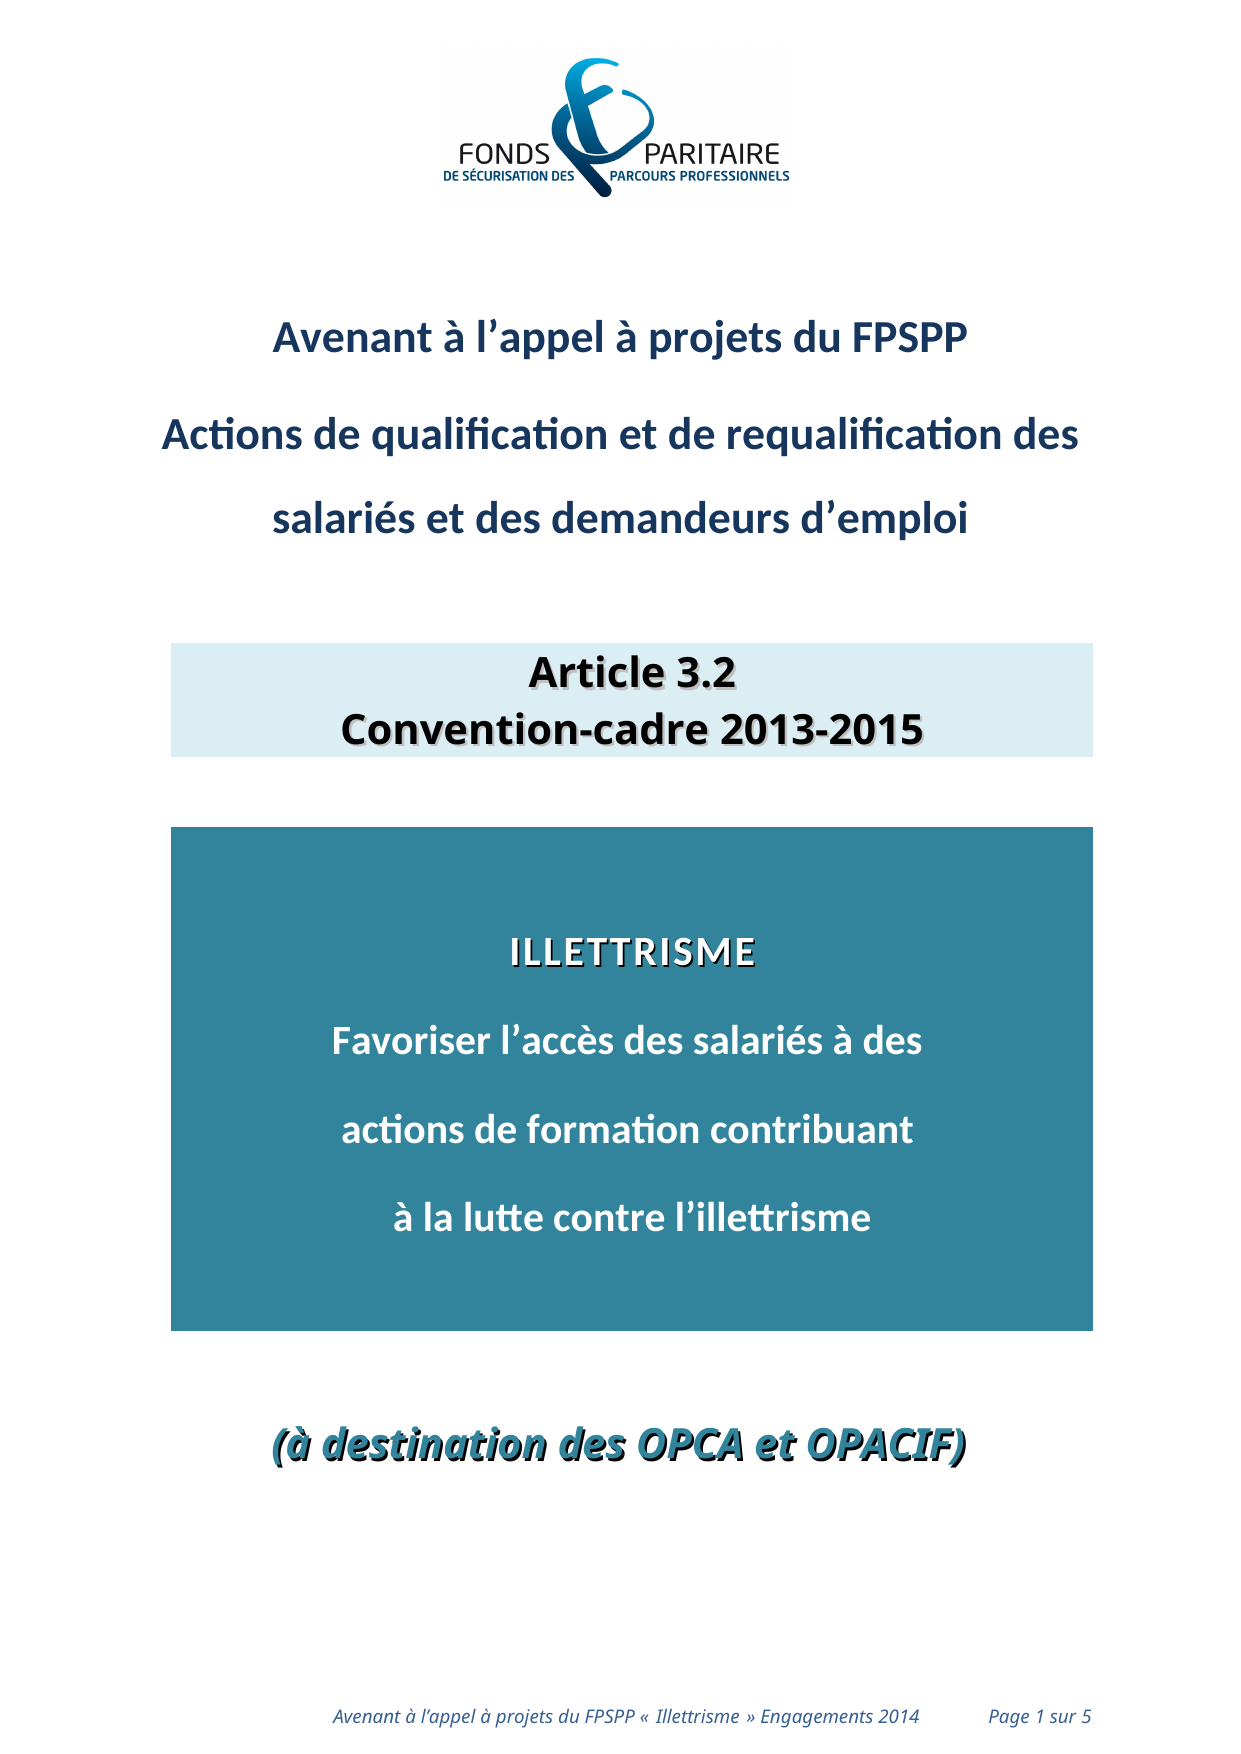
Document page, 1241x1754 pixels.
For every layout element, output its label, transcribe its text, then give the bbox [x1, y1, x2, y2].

text Convention-cadre 2013-2015 [171, 700, 1093, 757]
text (à destination des OPCA et OPACIF) [148, 1414, 1093, 1471]
text à la lutte contre l’illettrisme [171, 1191, 1093, 1242]
text Actions de qualification et de requalification des salariés et des demandeurs d’emploi [148, 405, 1093, 544]
text Favoriser l’accès des salariés à des [171, 1014, 1093, 1065]
text ILLETTRISME [171, 925, 1093, 976]
picture [440, 45, 793, 210]
text Avenant à l’appel à projets du FPSPP [148, 308, 1093, 364]
text actions de formation contribuant [171, 1103, 1093, 1153]
text Article 3.2 [171, 643, 1093, 700]
